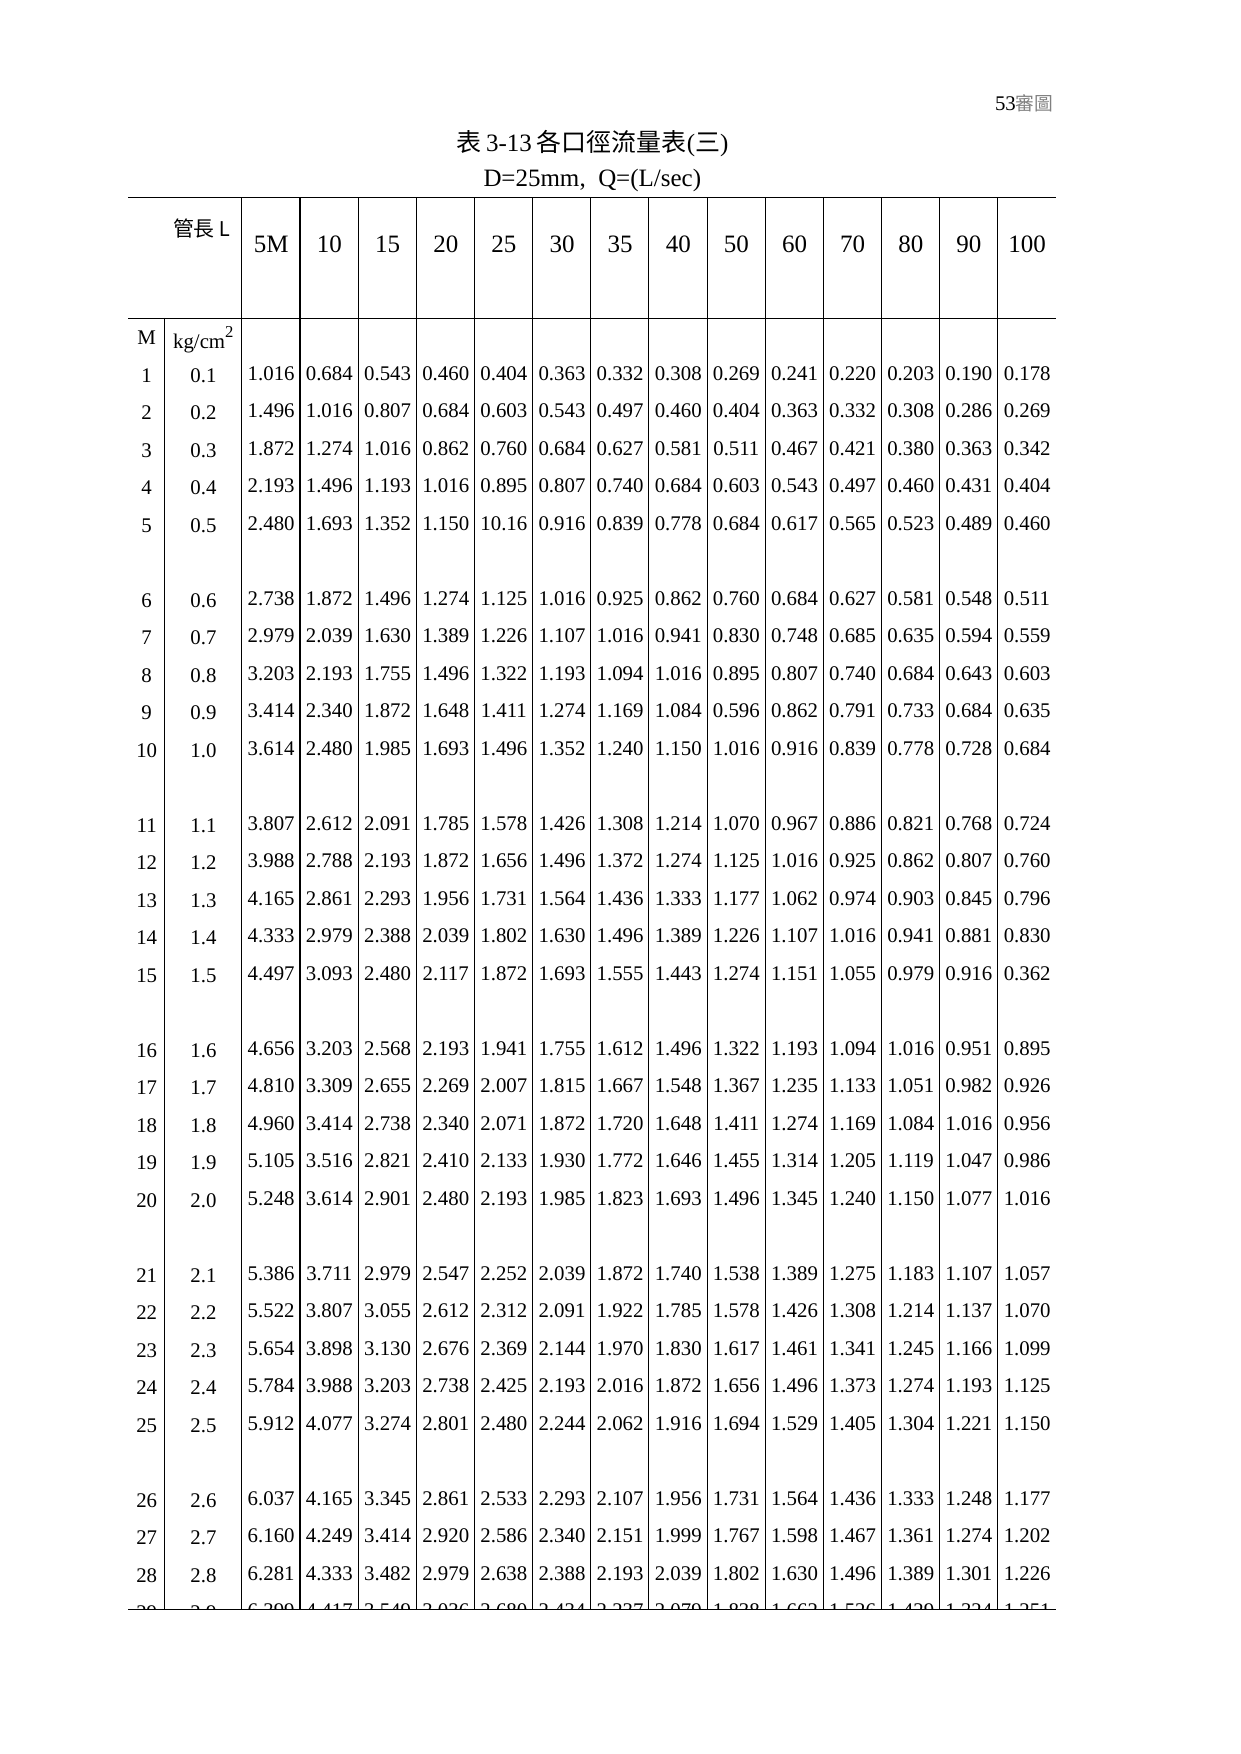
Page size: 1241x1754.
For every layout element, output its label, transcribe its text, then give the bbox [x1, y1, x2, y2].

table_cell 0.363 0.543 0.684 0.807 0.916 1.016 1.107 1.193 1.274 1.352 1.426 1.496 1.564 1.630 1.693 1.755 1.815 1.872 1.930 1.985 2.039 2.091 2.144 2.193 2.244 2.293 2.340 2.388 2.434 2.480 [533, 319, 590, 1609]
table_cell kg/cm2 0.1 0.2 0.3 0.4 0.5 0.6 0.7 0.8 0.9 1.0 1.1 1.2 1.3 1.4 1.5 1.6 1.7 1.8 1.9 2.0 2.1 2.2 2.3 2.4 2.5 2.6 2.7 2.8 2.9 3.0 [165, 319, 241, 1609]
table_header 25 [475, 198, 532, 318]
table_cell 0.269 0.404 0.511 0.603 0.684 0.760 0.830 0.895 0.596 1.016 1.070 1.125 1.177 1.226 1.274 1.322 1.367 1.411 1.455 1.496 1.538 1.578 1.617 1.656 1.694 1.731 1.767 1.802 1.838 1.872 [708, 319, 765, 1609]
table_header 15 [359, 198, 416, 318]
table_header 20 [417, 198, 474, 318]
table_header 10 [301, 198, 358, 318]
table_cell 0.220 0.332 0.421 0.497 0.565 0.627 0.685 0.740 0.791 0.839 0.886 0.925 0.974 1.016 1.055 1.094 1.133 1.169 1.205 1.240 1.275 1.308 1.341 1.373 1.405 1.436 1.467 1.496 1.526 1.555 [824, 319, 881, 1609]
table_header 80 [882, 198, 939, 318]
text D=25mm, Q=(L/sec) [131, 159, 1053, 197]
table_cell 1.016 1.496 1.872 2.193 2.480 2.738 2.979 3.203 3.414 3.614 3.807 3.988 4.165 4.333 4.497 4.656 4.810 4.960 5.105 5.248 5.386 5.522 5.654 5.784 5.912 6.037 6.160 6.281 6.399 6.516 [242, 319, 299, 1609]
table_header 35 [591, 198, 648, 318]
table_cell 0.190 0.286 0.363 0.431 0.489 0.548 0.594 0.643 0.684 0.728 0.768 0.807 0.845 0.881 0.916 0.951 0.982 1.016 1.047 1.077 1.107 1.137 1.166 1.193 1.221 1.248 1.274 1.301 1.324 1.352 [940, 319, 997, 1609]
table_header 70 [824, 198, 881, 318]
table_cell 0.308 0.460 0.581 0.684 0.778 0.862 0.941 1.016 1.084 1.150 1.214 1.274 1.333 1.389 1.443 1.496 1.548 1.648 1.646 1.693 1.740 1.785 1.830 1.872 1.916 1.956 1.999 2.039 2.079 2.117 [649, 319, 707, 1609]
table_cell 0.460 0.684 0.862 1.016 1.150 1.274 1.389 1.496 1.648 1.693 1.785 1.872 1.956 2.039 2.117 2.193 2.269 2.340 2.410 2.480 2.547 2.612 2.676 2.738 2.801 2.861 2.920 2.979 3.036 3.093 [417, 319, 474, 1609]
table_header 40 [649, 198, 707, 318]
table_cell 0.684 1.016 1.274 1.496 1.693 1.872 2.039 2.193 2.340 2.480 2.612 2.788 2.861 2.979 3.093 3.203 3.309 3.414 3.516 3.614 3.711 3.807 3.898 3.988 4.077 4.165 4.249 4.333 4.417 4.497 [301, 319, 358, 1609]
table_cell 0.332 0.497 0.627 0.740 0.839 0.925 1.016 1.094 1.169 1.240 1.308 1.372 1.436 1.496 1.555 1.612 1.667 1.720 1.772 1.823 1.872 1.922 1.970 2.016 2.062 2.107 2.151 2.193 2.237 2.279 [591, 319, 648, 1609]
table_cell 0.543 0.807 1.016 1.193 1.352 1.496 1.630 1.755 1.872 1.985 2.091 2.193 2.293 2.388 2.480 2.568 2.655 2.738 2.821 2.901 2.979 3.055 3.130 3.203 3.274 3.345 3.414 3.482 3.549 3.614 [359, 319, 416, 1609]
table_cell 0.203 0.308 0.380 0.460 0.523 0.581 0.635 0.684 0.733 0.778 0.821 0.862 0.903 0.941 0.979 1.016 1.051 1.084 1.119 1.150 1.183 1.214 1.245 1.274 1.304 1.333 1.361 1.389 1.429 1.443 [882, 319, 939, 1609]
table_cell 0.178 0.269 0.342 0.404 0.460 0.511 0.559 0.603 0.635 0.684 0.724 0.760 0.796 0.830 0.362 0.895 0.926 0.956 0.986 1.016 1.057 1.070 1.099 1.125 1.150 1.177 1.202 1.226 1.251 1.274 [998, 319, 1056, 1609]
table_header 50 [708, 198, 765, 318]
table_header 管長L 水壓 H P [128, 198, 241, 318]
table_header 5M [242, 198, 299, 318]
text 表3-13各口徑流量表(三) [131, 122, 1053, 159]
table_header 30 [533, 198, 590, 318]
table_header 90 [940, 198, 997, 318]
table_cell 0.241 0.363 0.467 0.543 0.617 0.684 0.748 0.807 0.862 0.916 0.967 1.016 1.062 1.107 1.151 1.193 1.235 1.274 1.314 1.345 1.389 1.426 1.461 1.496 1.529 1.564 1.598 1.630 1.662 1.693 [766, 319, 823, 1609]
table_header 100 [998, 198, 1056, 318]
table_cell M 1 2 3 4 5 6 7 8 9 10 11 12 13 14 15 16 17 18 19 20 21 22 23 24 25 26 27 28 29 30 [128, 319, 164, 1609]
table_header 60 [766, 198, 823, 318]
table_cell 0.404 0.603 0.760 0.895 10.16 1.125 1.226 1.322 1.411 1.496 1.578 1.656 1.731 1.802 1.872 1.941 2.007 2.071 2.133 2.193 2.252 2.312 2.369 2.425 2.480 2.533 2.586 2.638 2.680 2.788 [475, 319, 532, 1609]
